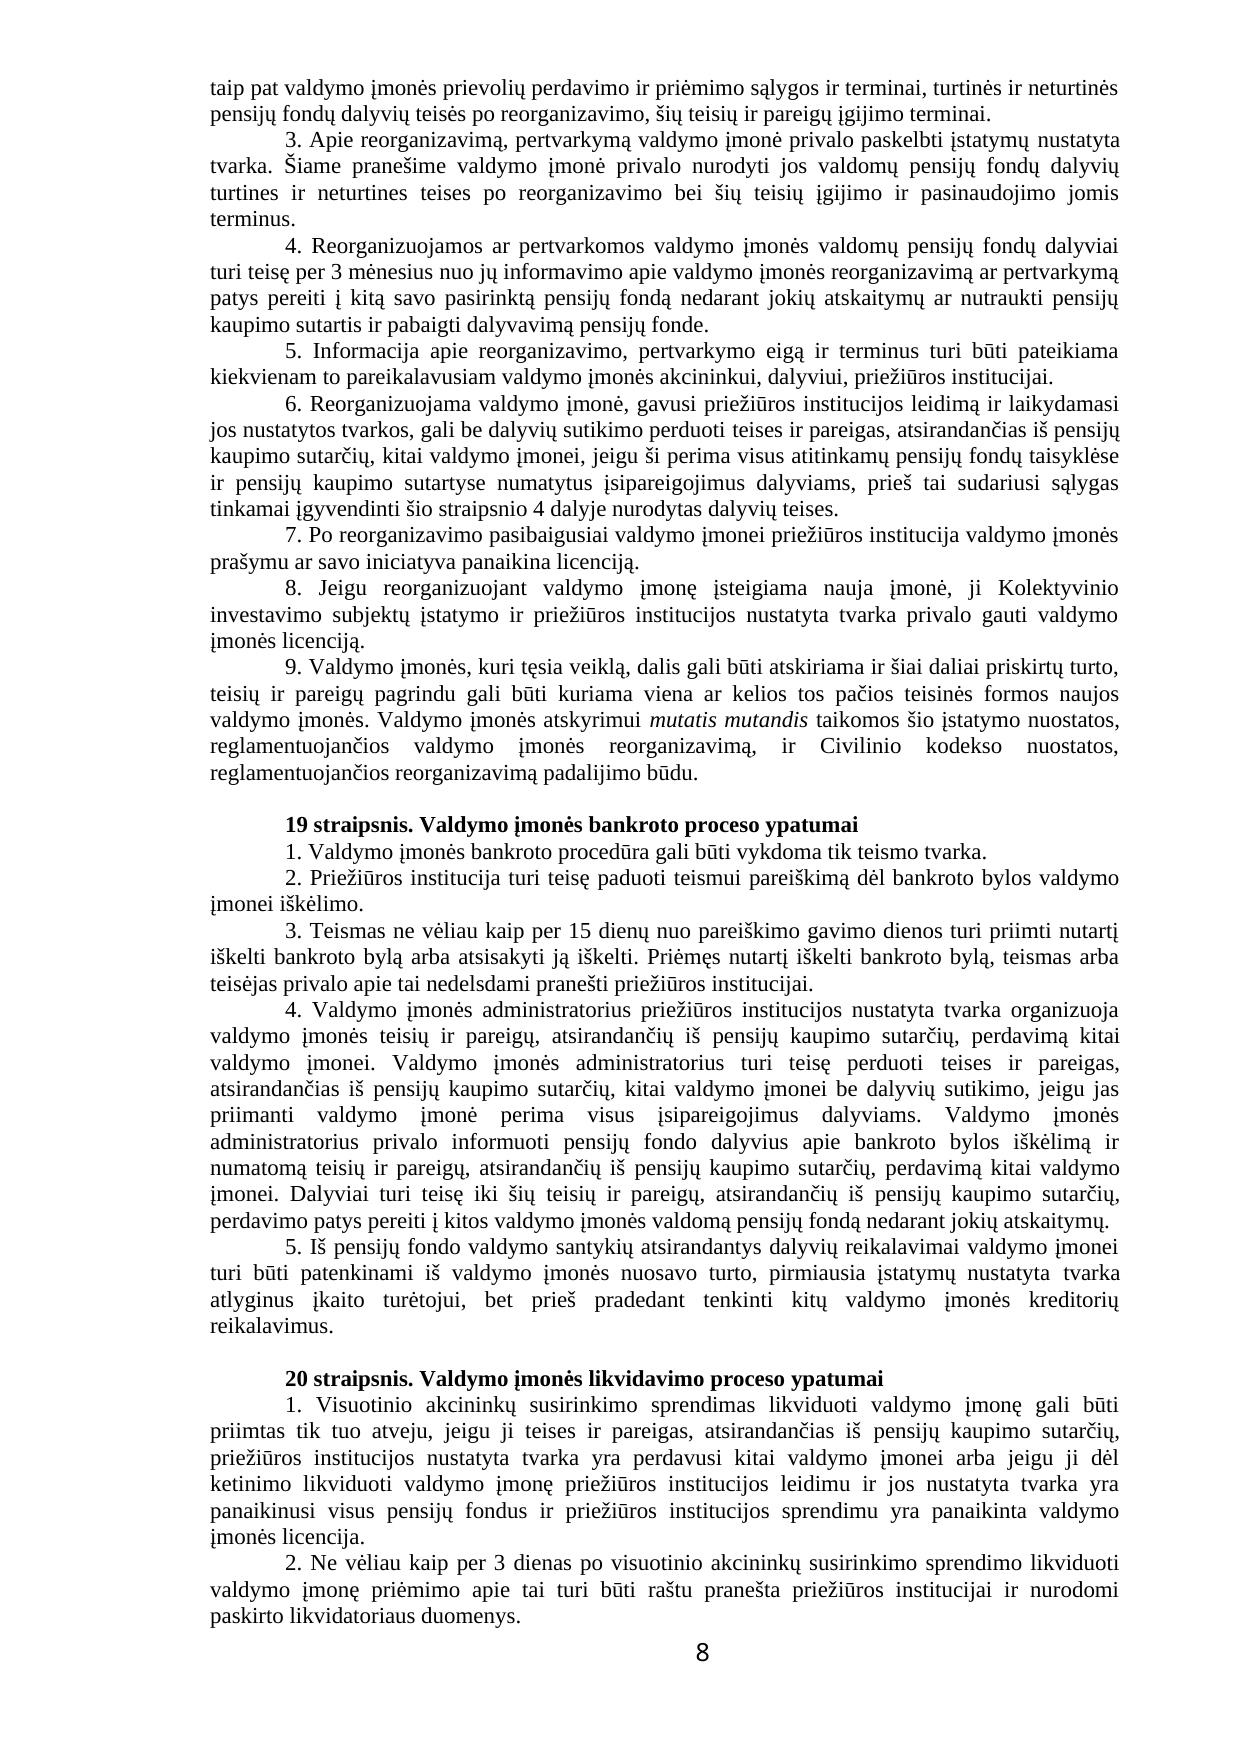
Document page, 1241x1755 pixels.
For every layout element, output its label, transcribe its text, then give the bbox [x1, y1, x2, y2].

text 4. Reorganizuojamos ar pertvarkomos valdymo įmonės valdomų pensijų fondų dalyviai turi teisę per 3 mėnesius nuo jų informavimo apie valdymo įmonės reorganizavimą ar pertvarkymą patys pereiti į kitą savo pasirinktą pensijų fondą nedarant jokių atskaitymų ar nutraukti pensijų kaupimo sutartis ir pabaigti dalyvavimą pensijų fonde. [210, 232, 1120, 337]
text 8. Jeigu reorganizuojant valdymo įmonę įsteigiama nauja įmonė, ji Kolektyvinio investavimo subjektų įstatymo ir priežiūros institucijos nustatyta tvarka privalo gauti valdymo įmonės licenciją. [210, 574, 1120, 653]
text 3. Teismas ne vėliau kaip per 15 dienų nuo pareiškimo gavimo dienos turi priimti nutartį iškelti bankroto bylą arba atsisakyti ją iškelti. Priėmęs nutartį iškelti bankroto bylą, teismas arba teisėjas privalo apie tai nedelsdami pranešti priežiūros institucijai. [210, 917, 1120, 996]
text 20 straipsnis. Valdymo įmonės likvidavimo proceso ypatumai [210, 1365, 1120, 1391]
text 5. Iš pensijų fondo valdymo santykių atsirandantys dalyvių reikalavimai valdymo įmonei turi būti patenkinami iš valdymo įmonės nuosavo turto, pirmiausia įstatymų nustatyta tvarka atlyginus įkaito turėtojui, bet prieš pradedant tenkinti kitų valdymo įmonės kreditorių reikalavimus. [210, 1233, 1120, 1338]
text 5. Informacija apie reorganizavimo, pertvarkymo eigą ir terminus turi būti pateikiama kiekvienam to pareikalavusiam valdymo įmonės akcininkui, dalyviui, priežiūros institucijai. [210, 337, 1120, 390]
text 1. Valdymo įmonės bankroto procedūra gali būti vykdoma tik teismo tvarka. [210, 838, 1120, 864]
text 2. Priežiūros institucija turi teisę paduoti teismui pareiškimą dėl bankroto bylos valdymo įmonei iškėlimo. [210, 864, 1120, 917]
text 2. Ne vėliau kaip per 3 dienas po visuotinio akcininkų susirinkimo sprendimo likviduoti valdymo įmonę priėmimo apie tai turi būti raštu pranešta priežiūros institucijai ir nurodomi paskirto likvidatoriaus duomenys. [210, 1549, 1120, 1628]
text 6. Reorganizuojama valdymo įmonė, gavusi priežiūros institucijos leidimą ir laikydamasi jos nustatytos tvarkos, gali be dalyvių sutikimo perduoti teises ir pareigas, atsirandančias iš pensijų kaupimo sutarčių, kitai valdymo įmonei, jeigu ši perima visus atitinkamų pensijų fondų taisyklėse ir pensijų kaupimo sutartyse numatytus įsipareigojimus dalyviams, prieš tai sudariusi sąlygas tinkamai įgyvendinti šio straipsnio 4 dalyje nurodytas dalyvių teises. [210, 390, 1120, 522]
text 7. Po reorganizavimo pasibaigusiai valdymo įmonei priežiūros institucija valdymo įmonės prašymu ar savo iniciatyva panaikina licenciją. [210, 522, 1120, 574]
text 19 straipsnis. Valdymo įmonės bankroto proceso ypatumai [210, 811, 1120, 838]
text 3. Apie reorganizavimą, pertvarkymą valdymo įmonė privalo paskelbti įstatymų nustatyta tvarka. Šiame pranešime valdymo įmonė privalo nurodyti jos valdomų pensijų fondų dalyvių turtines ir neturtines teises po reorganizavimo bei šių teisių įgijimo ir pasinaudojimo jomis terminus. [210, 126, 1120, 232]
text 9. Valdymo įmonės, kuri tęsia veiklą, dalis gali būti atskiriama ir šiai daliai priskirtų turto, teisių ir pareigų pagrindu gali būti kuriama viena ar kelios tos pačios teisinės formos naujos valdymo įmonės. Valdymo įmonės atskyrimui mutatis mutandis taikomos šio įstatymo nuostatos, reglamentuojančios valdymo įmonės reorganizavimą, ir Civilinio kodekso nuostatos, reglamentuojančios reorganizavimą padalijimo būdu. [210, 653, 1120, 785]
text taip pat valdymo įmonės prievolių perdavimo ir priėmimo sąlygos ir terminai, turtinės ir neturtinės pensijų fondų dalyvių teisės po reorganizavimo, šių teisių ir pareigų įgijimo terminai. [210, 73, 1120, 126]
text 1. Visuotinio akcininkų susirinkimo sprendimas likviduoti valdymo įmonę gali būti priimtas tik tuo atveju, jeigu ji teises ir pareigas, atsirandančias iš pensijų kaupimo sutarčių, priežiūros institucijos nustatyta tvarka yra perdavusi kitai valdymo įmonei arba jeigu ji dėl ketinimo likviduoti valdymo įmonę priežiūros institucijos leidimu ir jos nustatyta tvarka yra panaikinusi visus pensijų fondus ir priežiūros institucijos sprendimu yra panaikinta valdymo įmonės licencija. [210, 1391, 1120, 1549]
text 4. Valdymo įmonės administratorius priežiūros institucijos nustatyta tvarka organizuoja valdymo įmonės teisių ir pareigų, atsirandančių iš pensijų kaupimo sutarčių, perdavimą kitai valdymo įmonei. Valdymo įmonės administratorius turi teisę perduoti teises ir pareigas, atsirandančias iš pensijų kaupimo sutarčių, kitai valdymo įmonei be dalyvių sutikimo, jeigu jas priimanti valdymo įmonė perima visus įsipareigojimus dalyviams. Valdymo įmonės administratorius privalo informuoti pensijų fondo dalyvius apie bankroto bylos iškėlimą ir numatomą teisių ir pareigų, atsirandančių iš pensijų kaupimo sutarčių, perdavimą kitai valdymo įmonei. Dalyviai turi teisę iki šių teisių ir pareigų, atsirandančių iš pensijų kaupimo sutarčių, perdavimo patys pereiti į kitos valdymo įmonės valdomą pensijų fondą nedarant jokių atskaitymų. [210, 996, 1120, 1233]
